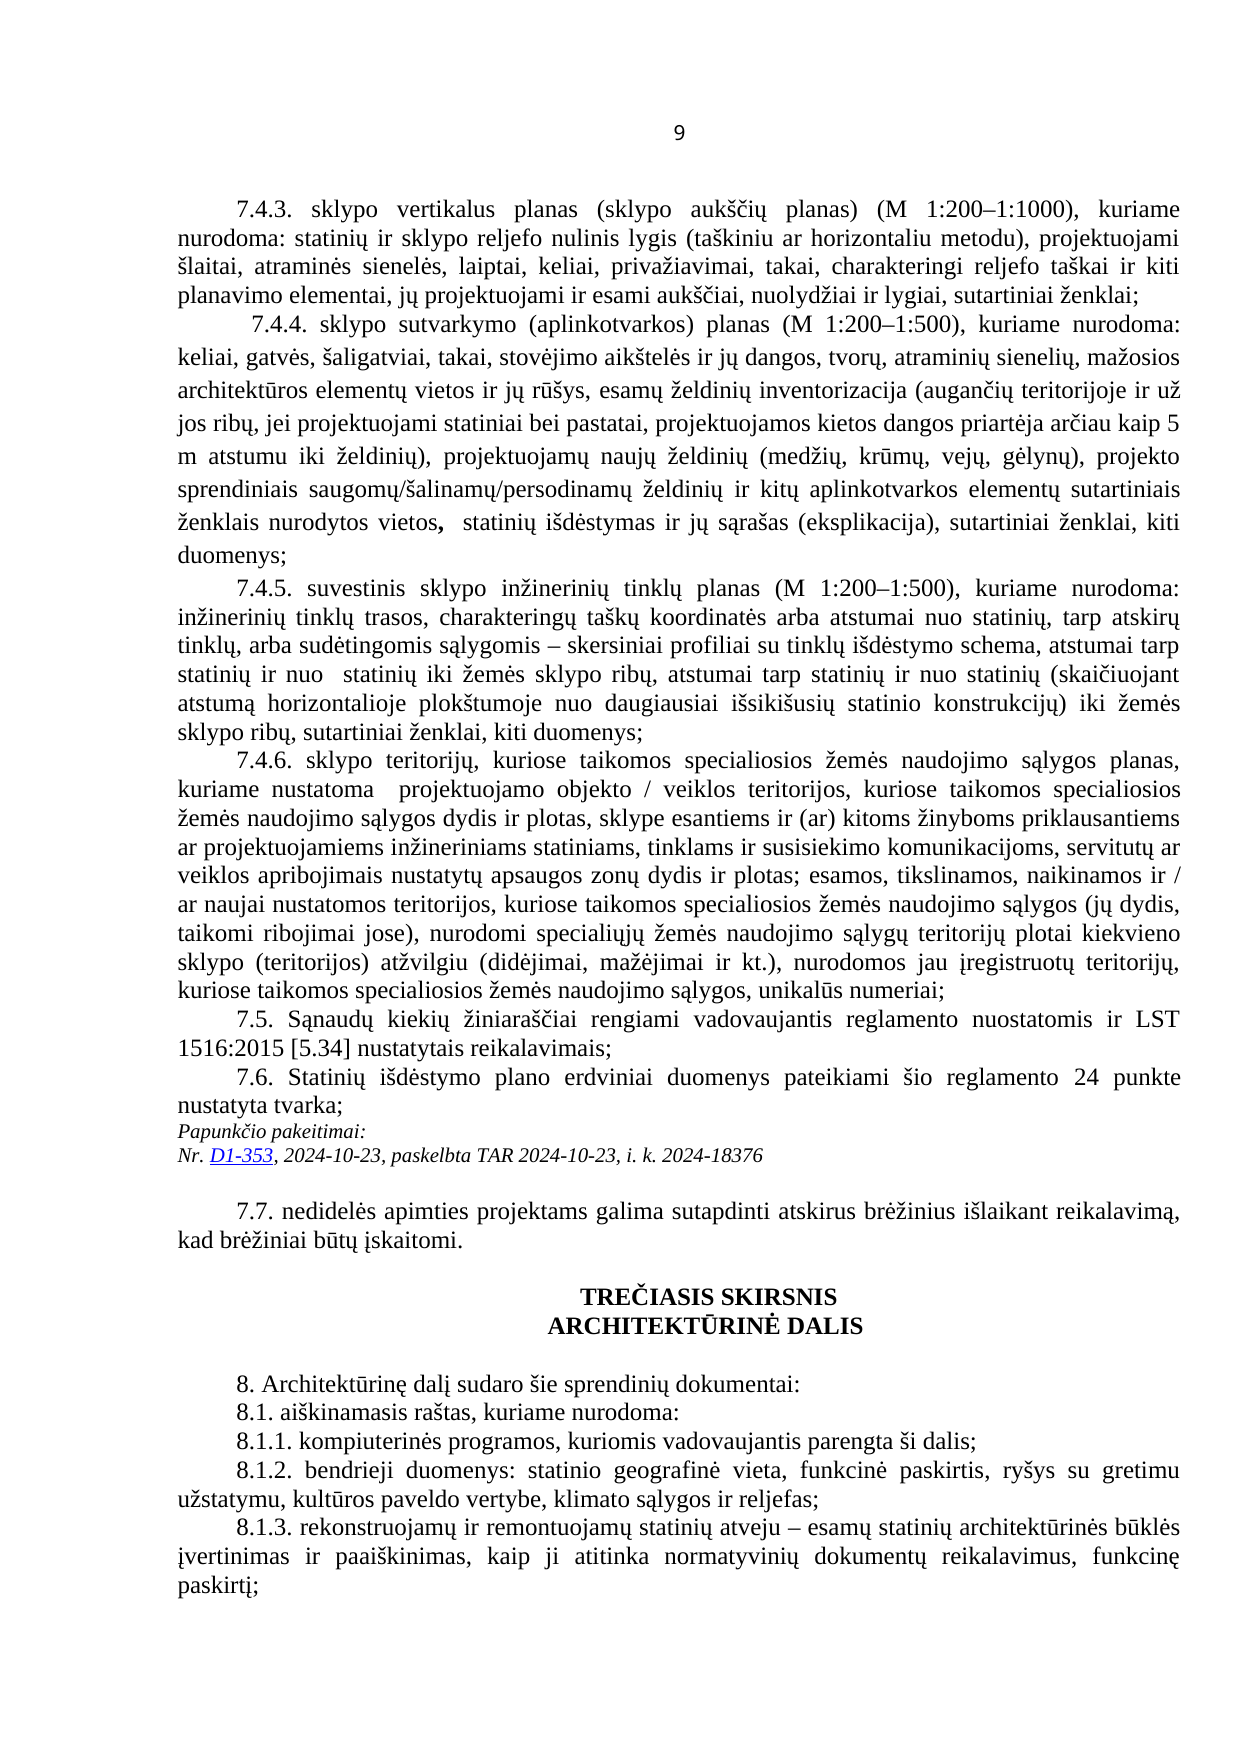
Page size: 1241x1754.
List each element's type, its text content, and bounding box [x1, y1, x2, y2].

text 8. Architektūrinę dalį sudaro šie sprendinių dokumentai: [177, 1369, 1181, 1397]
text Nr. D1-353, 2024-10-23, paskelbta TAR 2024-10-23, i. k. 2024-18376 [177, 1143, 1181, 1167]
text ARCHITEKTŪRINĖ DALIS [177, 1311, 1181, 1340]
text 7.4.4. sklypo sutvarkymo (aplinkotvarkos) planas (M 1:200–1:500), kuriame nurodoma: keliai, gatvės, šaligatviai, takai, stovėjimo aikštelės ir jų dangos, tvorų, atraminių sienelių, mažosios architektūros elementų vietos ir jų rūšys, esamų želdinių inventorizacija (augančių teritorijoje ir už jos ribų, jei projektuojami statiniai bei pastatai, projektuojamos kietos dangos priartėja arčiau kaip 5 m atstumu iki želdinių), projektuojamų naujų želdinių (medžių, krūmų, vejų, gėlynų), projekto sprendiniais saugomų/šalinamų/persodinamų želdinių ir kitų aplinkotvarkos elementų sutartiniais ženklais nurodytos vietos, statinių išdėstymas ir jų sąrašas (eksplikacija), sutartiniai ženklai, kiti duomenys; [177, 309, 1181, 569]
text 8.1. aiškinamasis raštas, kuriame nurodoma: [177, 1397, 1181, 1426]
text 7.7. nedidelės apimties projektams galima sutapdinti atskirus brėžinius išlaikant reikalavimą, kad brėžiniai būtų įskaitomi. [177, 1196, 1181, 1254]
text TREČIASIS SKIRSNIS [177, 1282, 1181, 1311]
text 7.4.6. sklypo teritorijų, kuriose taikomos specialiosios žemės naudojimo sąlygos planas, kuriame nustatoma projektuojamo objekto / veiklos teritorijos, kuriose taikomos specialiosios žemės naudojimo sąlygos dydis ir plotas, sklype esantiems ir (ar) kitoms žinyboms priklausantiems ar projektuojamiems inžineriniams statiniams, tinklams ir susisiekimo komunikacijoms, servitutų ar veiklos apribojimais nustatytų apsaugos zonų dydis ir plotas; esamos, tikslinamos, naikinamos ir / ar naujai nustatomos teritorijos, kuriose taikomos specialiosios žemės naudojimo sąlygos (jų dydis, taikomi ribojimai jose), nurodomi specialiųjų žemės naudojimo sąlygų teritorijų plotai kiekvieno sklypo (teritorijos) atžvilgiu (didėjimai, mažėjimai ir kt.), nurodomos jau įregistruotų teritorijų, kuriose taikomos specialiosios žemės naudojimo sąlygos, unikalūs numeriai; [177, 746, 1181, 1004]
text 7.5. Sąnaudų kiekių žiniaraščiai rengiami vadovaujantis reglamento nuostatomis ir LST 1516:2015 [5.34] nustatytais reikalavimais; [177, 1004, 1181, 1062]
text Papunkčio pakeitimai: [177, 1119, 1181, 1143]
text 8.1.2. bendrieji duomenys: statinio geografinė vieta, funkcinė paskirtis, ryšys su gretimu užstatymu, kultūros paveldo vertybe, klimato sąlygos ir reljefas; [177, 1455, 1181, 1512]
text 8.1.1. kompiuterinės programos, kuriomis vadovaujantis parengta ši dalis; [177, 1426, 1181, 1455]
text 7.6. Statinių išdėstymo plano erdviniai duomenys pateikiami šio reglamento 24 punkte nustatyta tvarka; [177, 1062, 1181, 1119]
text 7.4.3. sklypo vertikalus planas (sklypo aukščių planas) (M 1:200–1:1000), kuriame nurodoma: statinių ir sklypo reljefo nulinis lygis (taškiniu ar horizontaliu metodu), projektuojami šlaitai, atraminės sienelės, laiptai, keliai, privažiavimai, takai, charakteringi reljefo taškai ir kiti planavimo elementai, jų projektuojami ir esami aukščiai, nuolydžiai ir lygiai, sutartiniai ženklai; [177, 194, 1181, 309]
text 8.1.3. rekonstruojamų ir remontuojamų statinių atveju – esamų statinių architektūrinės būklės įvertinimas ir paaiškinimas, kaip ji atitinka normatyvinių dokumentų reikalavimus, funkcinę paskirtį; [177, 1512, 1181, 1599]
text 7.4.5. suvestinis sklypo inžinerinių tinklų planas (M 1:200–1:500), kuriame nurodoma: inžinerinių tinklų trasos, charakteringų taškų koordinatės arba atstumai nuo statinių, tarp atskirų tinklų, arba sudėtingomis sąlygomis – skersiniai profiliai su tinklų išdėstymo schema, atstumai tarp statinių ir nuo statinių iki žemės sklypo ribų, atstumai tarp statinių ir nuo statinių (skaičiuojant atstumą horizontalioje plokštumoje nuo daugiausiai išsikišusių statinio konstrukcijų) iki žemės sklypo ribų, sutartiniai ženklai, kiti duomenys; [177, 573, 1181, 746]
